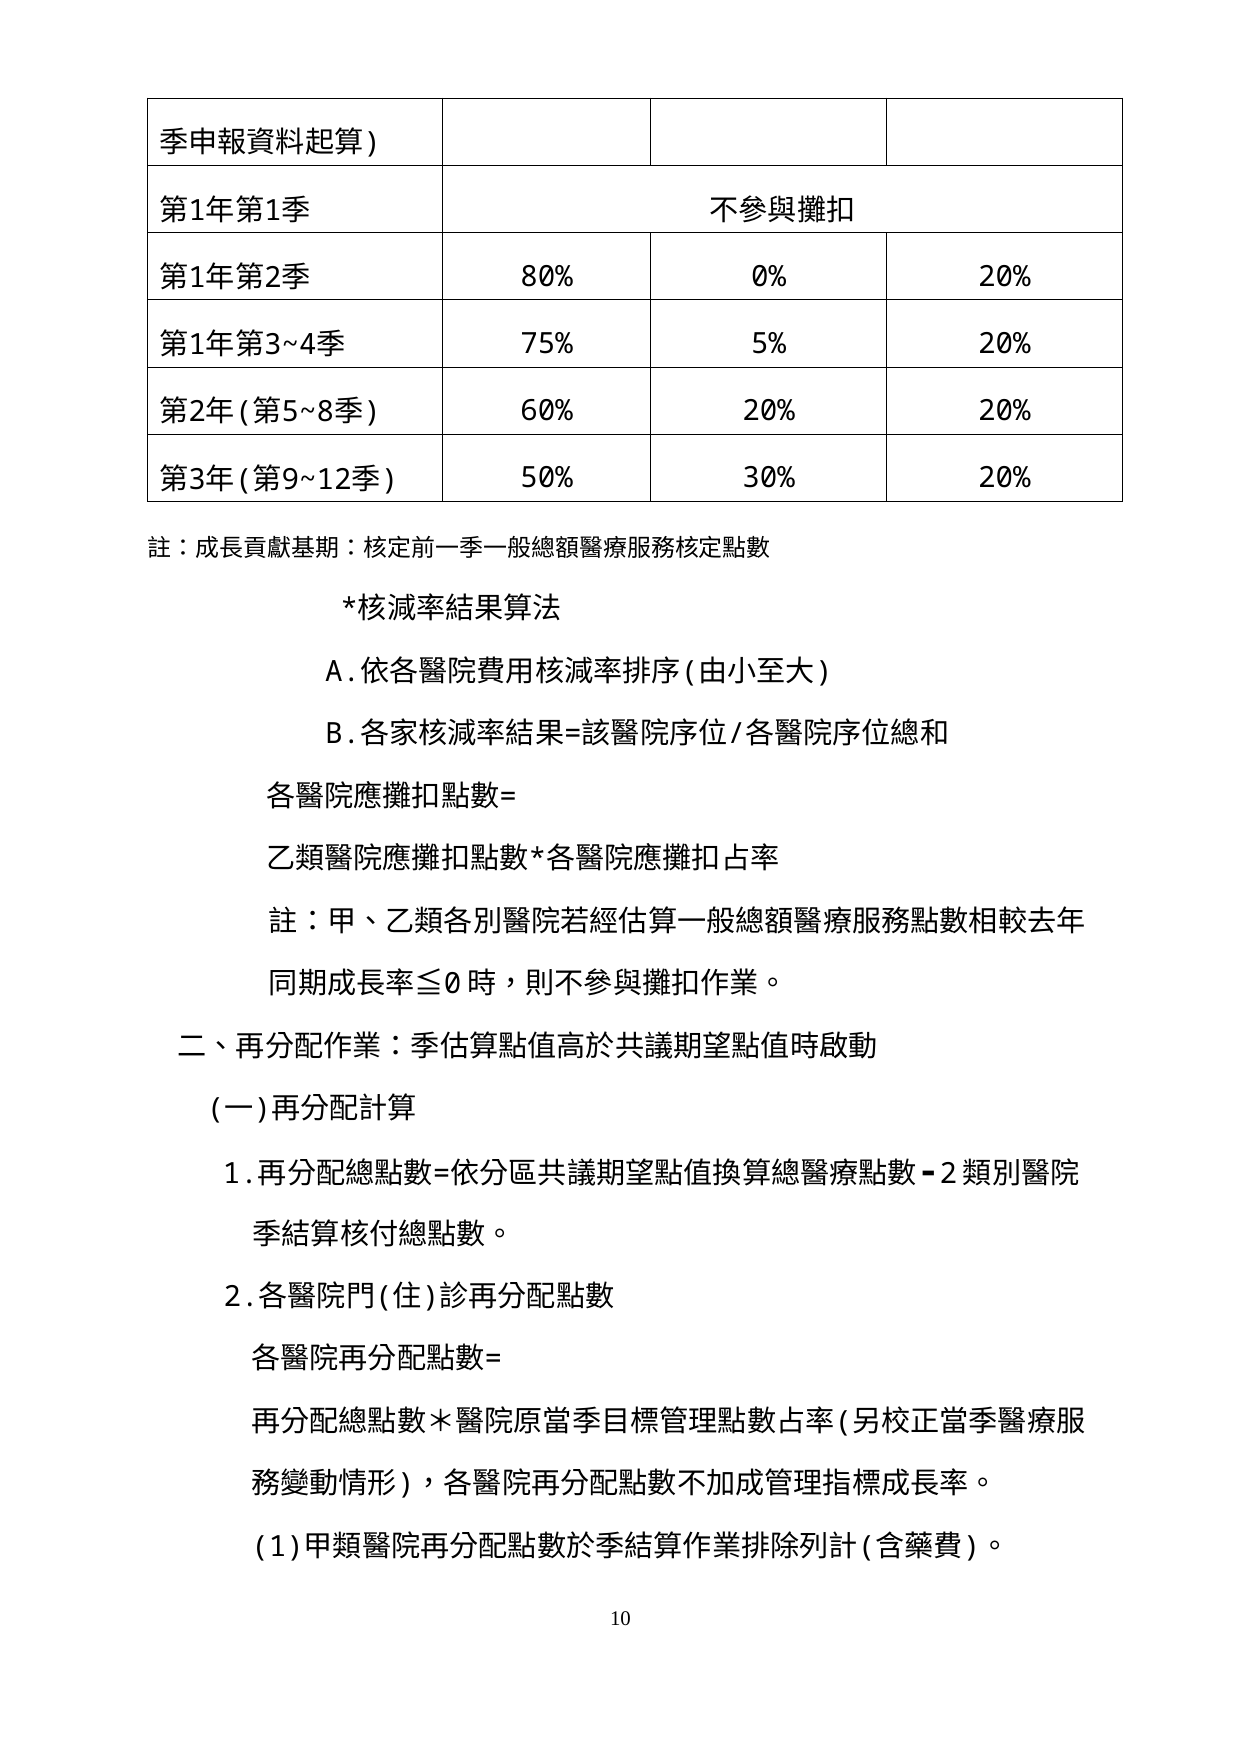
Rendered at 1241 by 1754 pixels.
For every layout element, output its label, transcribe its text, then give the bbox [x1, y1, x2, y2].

text A.依各醫院費用核減率排序(由小至大) [325, 627, 1092, 690]
table_cell 5% [651, 300, 886, 367]
text (一)再分配計算 [207, 1065, 1092, 1127]
table_cell 0% [651, 233, 886, 299]
table_cell 50% [443, 435, 650, 501]
table_header 季申報資料起算) [148, 99, 442, 165]
table_cell 第2年(第5~8季) [148, 368, 442, 434]
text 乙類醫院應攤扣點數*各醫院應攤扣占率 [266, 815, 1092, 877]
table_cell 第1年第3~4季 [148, 300, 442, 367]
table_cell 75% [443, 300, 650, 367]
table_cell 不參與攤扣 [443, 166, 1122, 232]
table_header [887, 99, 1122, 165]
text 各醫院應攤扣點數= [266, 752, 1092, 815]
text 註：甲、乙類各別醫院若經估算一般總額醫療服務點數相較去年同期成長率≦0時，則不參與攤扣作業。 [269, 877, 1092, 1002]
text 二、再分配作業：季估算點值高於共議期望點值時啟動 [177, 1002, 1092, 1065]
table_cell 20% [651, 368, 886, 434]
table_cell 第1年第2季 [148, 233, 442, 299]
table_cell 80% [443, 233, 650, 299]
text B.各家核減率結果=該醫院序位/各醫院序位總和 [325, 690, 1092, 752]
table_cell 20% [887, 368, 1122, 434]
table_cell 20% [887, 300, 1122, 367]
text 註：成長貢獻基期：核定前一季一般總額醫療服務核定點數 [148, 502, 1092, 565]
table_cell 20% [887, 233, 1122, 299]
table_cell 20% [887, 435, 1122, 501]
table_header [443, 99, 650, 165]
text 各醫院再分配點數= [251, 1315, 1092, 1377]
text *核減率結果算法 [148, 565, 1092, 627]
text 2.各醫院門(住)診再分配點數 [223, 1252, 1092, 1315]
text 1.再分配總點數=依分區共議期望點值換算總醫療點數-2類別醫院季結算核付總點數。 [223, 1127, 1092, 1252]
table_cell 第3年(第9~12季) [148, 435, 442, 501]
table_cell 30% [651, 435, 886, 501]
table_cell 第1年第1季 [148, 166, 442, 232]
text (1)甲類醫院再分配點數於季結算作業排除列計(含藥費)。 [251, 1502, 1092, 1565]
text 再分配總點數＊醫院原當季目標管理點數占率(另校正當季醫療服務變動情形)，各醫院再分配點數不加成管理指標成長率。 [251, 1377, 1092, 1502]
table_header [651, 99, 886, 165]
table_cell 60% [443, 368, 650, 434]
